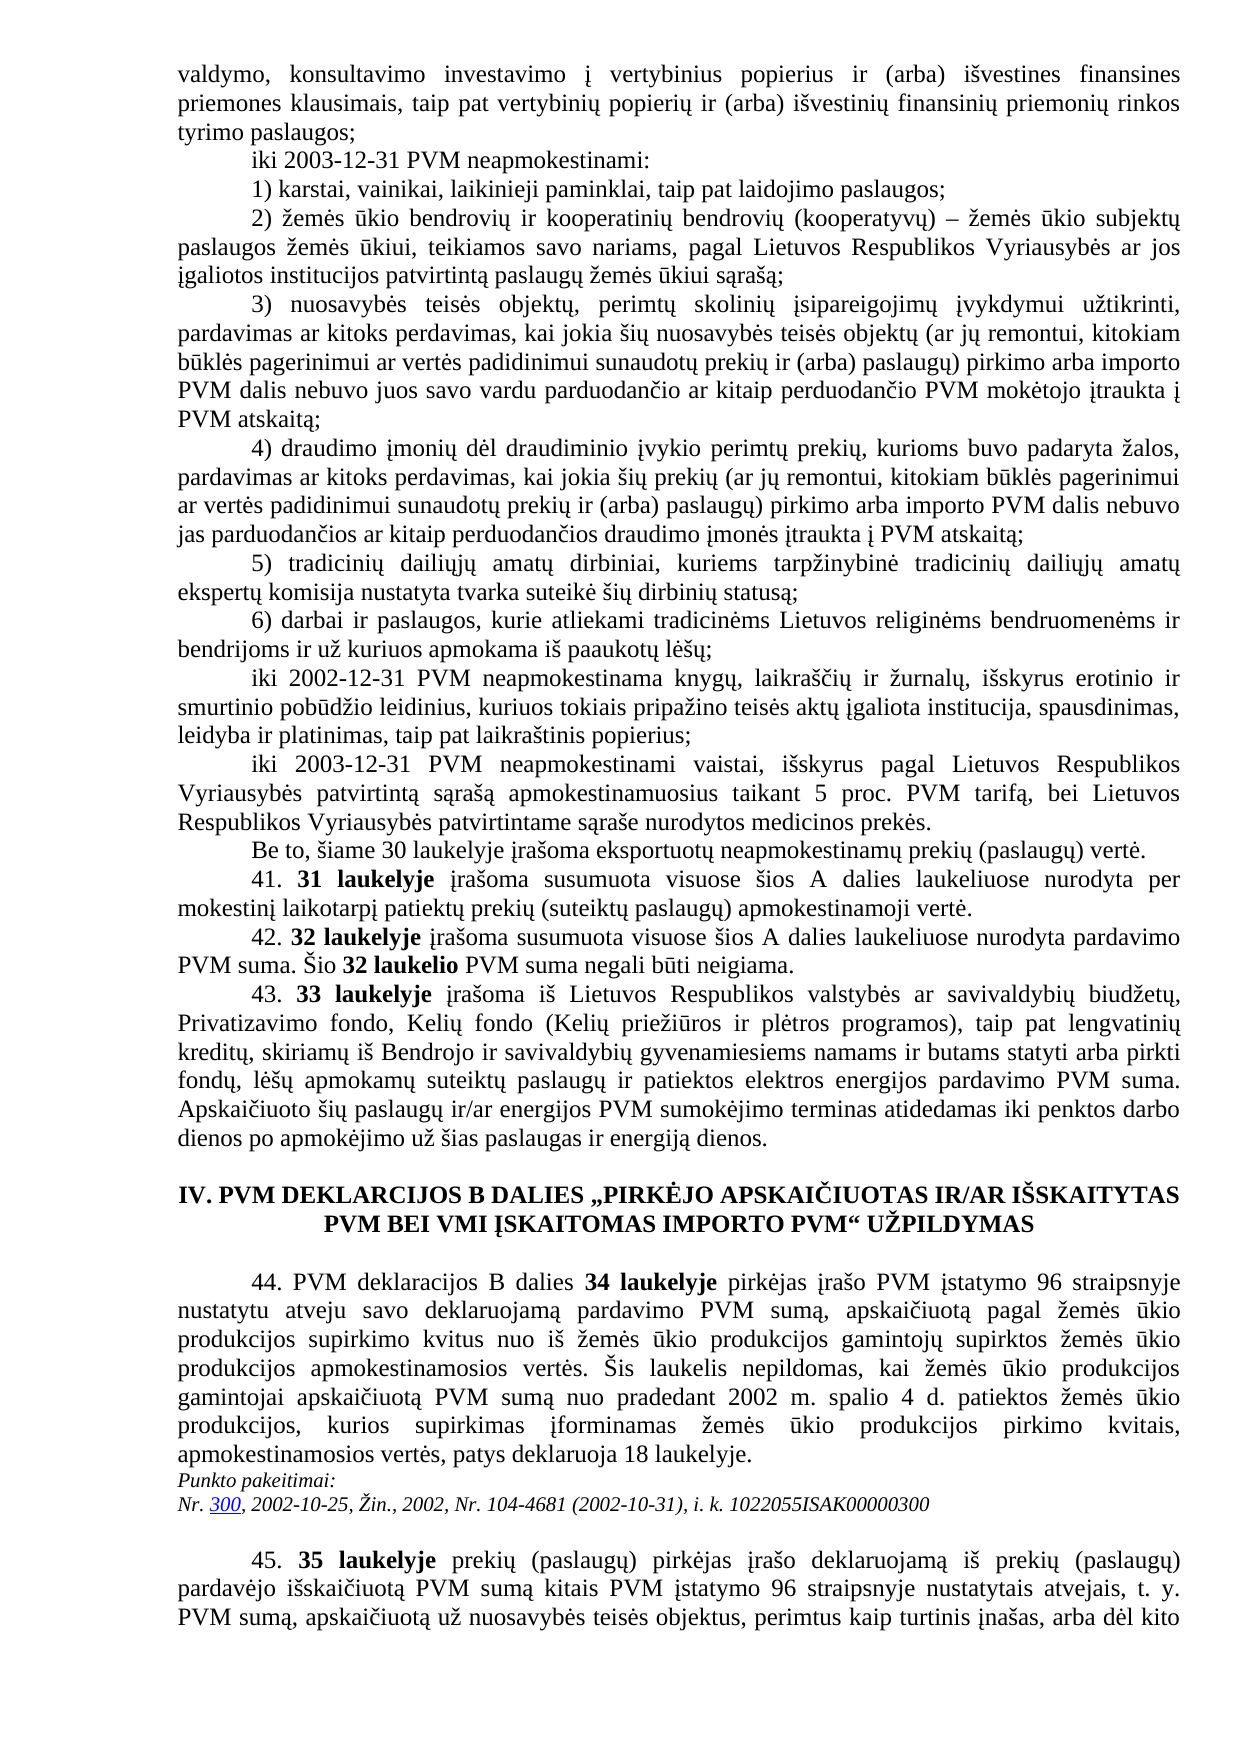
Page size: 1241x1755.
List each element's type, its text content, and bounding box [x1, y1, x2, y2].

text 44. PVM deklaracijos B dalies 34 laukelyje pirkėjas įrašo PVM įstatymo 96 straipsnyje nustatytu atveju savo deklaruojamą pardavimo PVM sumą, apskaičiuotą pagal žemės ūkio produkcijos supirkimo kvitus nuo iš žemės ūkio produkcijos gamintojų supirktos žemės ūkio produkcijos apmokestinamosios vertės. Šis laukelis nepildomas, kai žemės ūkio produkcijos gamintojai apskaičiuotą PVM sumą nuo pradedant 2002 m. spalio 4 d. patiektos žemės ūkio produkcijos, kurios supirkimas įforminamas žemės ūkio produkcijos pirkimo kvitais, apmokestinamosios vertės, patys deklaruoja 18 laukelyje. [177, 1267, 1181, 1468]
text iki 2002-12-31 PVM neapmokestinama knygų, laikraščių ir žurnalų, išskyrus erotinio ir smurtinio pobūdžio leidinius, kuriuos tokiais pripažino teisės aktų įgaliota institucija, spausdinimas, leidyba ir platinimas, taip pat laikraštinis popierius; [177, 663, 1181, 749]
text 1) karstai, vainikai, laikinieji paminklai, taip pat laidojimo paslaugos; [177, 174, 1181, 203]
text 2) žemės ūkio bendrovių ir kooperatinių bendrovių (kooperatyvų) – žemės ūkio subjektų paslaugos žemės ūkiui, teikiamos savo nariams, pagal Lietuvos Respublikos Vyriausybės ar jos įgaliotos institucijos patvirtintą paslaugų žemės ūkiui sąrašą; [177, 203, 1181, 289]
text 42. 32 laukelyje įrašoma susumuota visuose šios A dalies laukeliuose nurodyta pardavimo PVM suma. Šio 32 laukelio PVM suma negali būti neigiama. [177, 922, 1181, 979]
text IV. PVM DEKLARCIJOS B DALIES „PIRKĖJO APSKAIČIUOTAS IR/AR IŠSKAITYTAS PVM BEI VMI ĮSKAITOMAS IMPORTO PVM“ UŽPILDYMAS [177, 1180, 1181, 1238]
text 43. 33 laukelyje įrašoma iš Lietuvos Respublikos valstybės ar savivaldybių biudžetų, Privatizavimo fondo, Kelių fondo (Kelių priežiūros ir plėtros programos), taip pat lengvatinių kreditų, skiriamų iš Bendrojo ir savivaldybių gyvenamiesiems namams ir butams statyti arba pirkti fondų, lėšų apmokamų suteiktų paslaugų ir patiektos elektros energijos pardavimo PVM suma. Apskaičiuoto šių paslaugų ir/ar energijos PVM sumokėjimo terminas atidedamas iki penktos darbo dienos po apmokėjimo už šias paslaugas ir energiją dienos. [177, 979, 1181, 1152]
text valdymo, konsultavimo investavimo į vertybinius popierius ir (arba) išvestines finansines priemones klausimais, taip pat vertybinių popierių ir (arba) išvestinių finansinių priemonių rinkos tyrimo paslaugos; [177, 59, 1181, 145]
text iki 2003-12-31 PVM neapmokestinami: [177, 145, 1181, 174]
text 5) tradicinių dailiųjų amatų dirbiniai, kuriems tarpžinybinė tradicinių dailiųjų amatų ekspertų komisija nustatyta tvarka suteikė šių dirbinių statusą; [177, 548, 1181, 605]
text Nr. 300, 2002-10-25, Žin., 2002, Nr. 104-4681 (2002-10-31), i. k. 1022055ISAK00000300 [177, 1492, 1181, 1516]
text Be to, šiame 30 laukelyje įrašoma eksportuotų neapmokestinamų prekių (paslaugų) vertė. [177, 835, 1181, 864]
text 45. 35 laukelyje prekių (paslaugų) pirkėjas įrašo deklaruojamą iš prekių (paslaugų) pardavėjo išskaičiuotą PVM sumą kitais PVM įstatymo 96 straipsnyje nustatytais atvejais, t. y. PVM sumą, apskaičiuotą už nuosavybės teisės objektus, perimtus kaip turtinis įnašas, arba dėl kito [177, 1545, 1181, 1631]
text 3) nuosavybės teisės objektų, perimtų skolinių įsipareigojimų įvykdymui užtikrinti, pardavimas ar kitoks perdavimas, kai jokia šių nuosavybės teisės objektų (ar jų remontui, kitokiam būklės pagerinimui ar vertės padidinimui sunaudotų prekių ir (arba) paslaugų) pirkimo arba importo PVM dalis nebuvo juos savo vardu parduodančio ar kitaip perduodančio PVM mokėtojo įtraukta į PVM atskaitą; [177, 289, 1181, 433]
text Punkto pakeitimai: [177, 1468, 1181, 1492]
text iki 2003-12-31 PVM neapmokestinami vaistai, išskyrus pagal Lietuvos Respublikos Vyriausybės patvirtintą sąrašą apmokestinamuosius taikant 5 proc. PVM tarifą, bei Lietuvos Respublikos Vyriausybės patvirtintame sąraše nurodytos medicinos prekės. [177, 749, 1181, 835]
text 4) draudimo įmonių dėl draudiminio įvykio perimtų prekių, kurioms buvo padaryta žalos, pardavimas ar kitoks perdavimas, kai jokia šių prekių (ar jų remontui, kitokiam būklės pagerinimui ar vertės padidinimui sunaudotų prekių ir (arba) paslaugų) pirkimo arba importo PVM dalis nebuvo jas parduodančios ar kitaip perduodančios draudimo įmonės įtraukta į PVM atskaitą; [177, 433, 1181, 548]
text 6) darbai ir paslaugos, kurie atliekami tradicinėms Lietuvos religinėms bendruomenėms ir bendrijoms ir už kuriuos apmokama iš paaukotų lėšų; [177, 605, 1181, 663]
text 41. 31 laukelyje įrašoma susumuota visuose šios A dalies laukeliuose nurodyta per mokestinį laikotarpį patiektų prekių (suteiktų paslaugų) apmokestinamoji vertė. [177, 864, 1181, 922]
